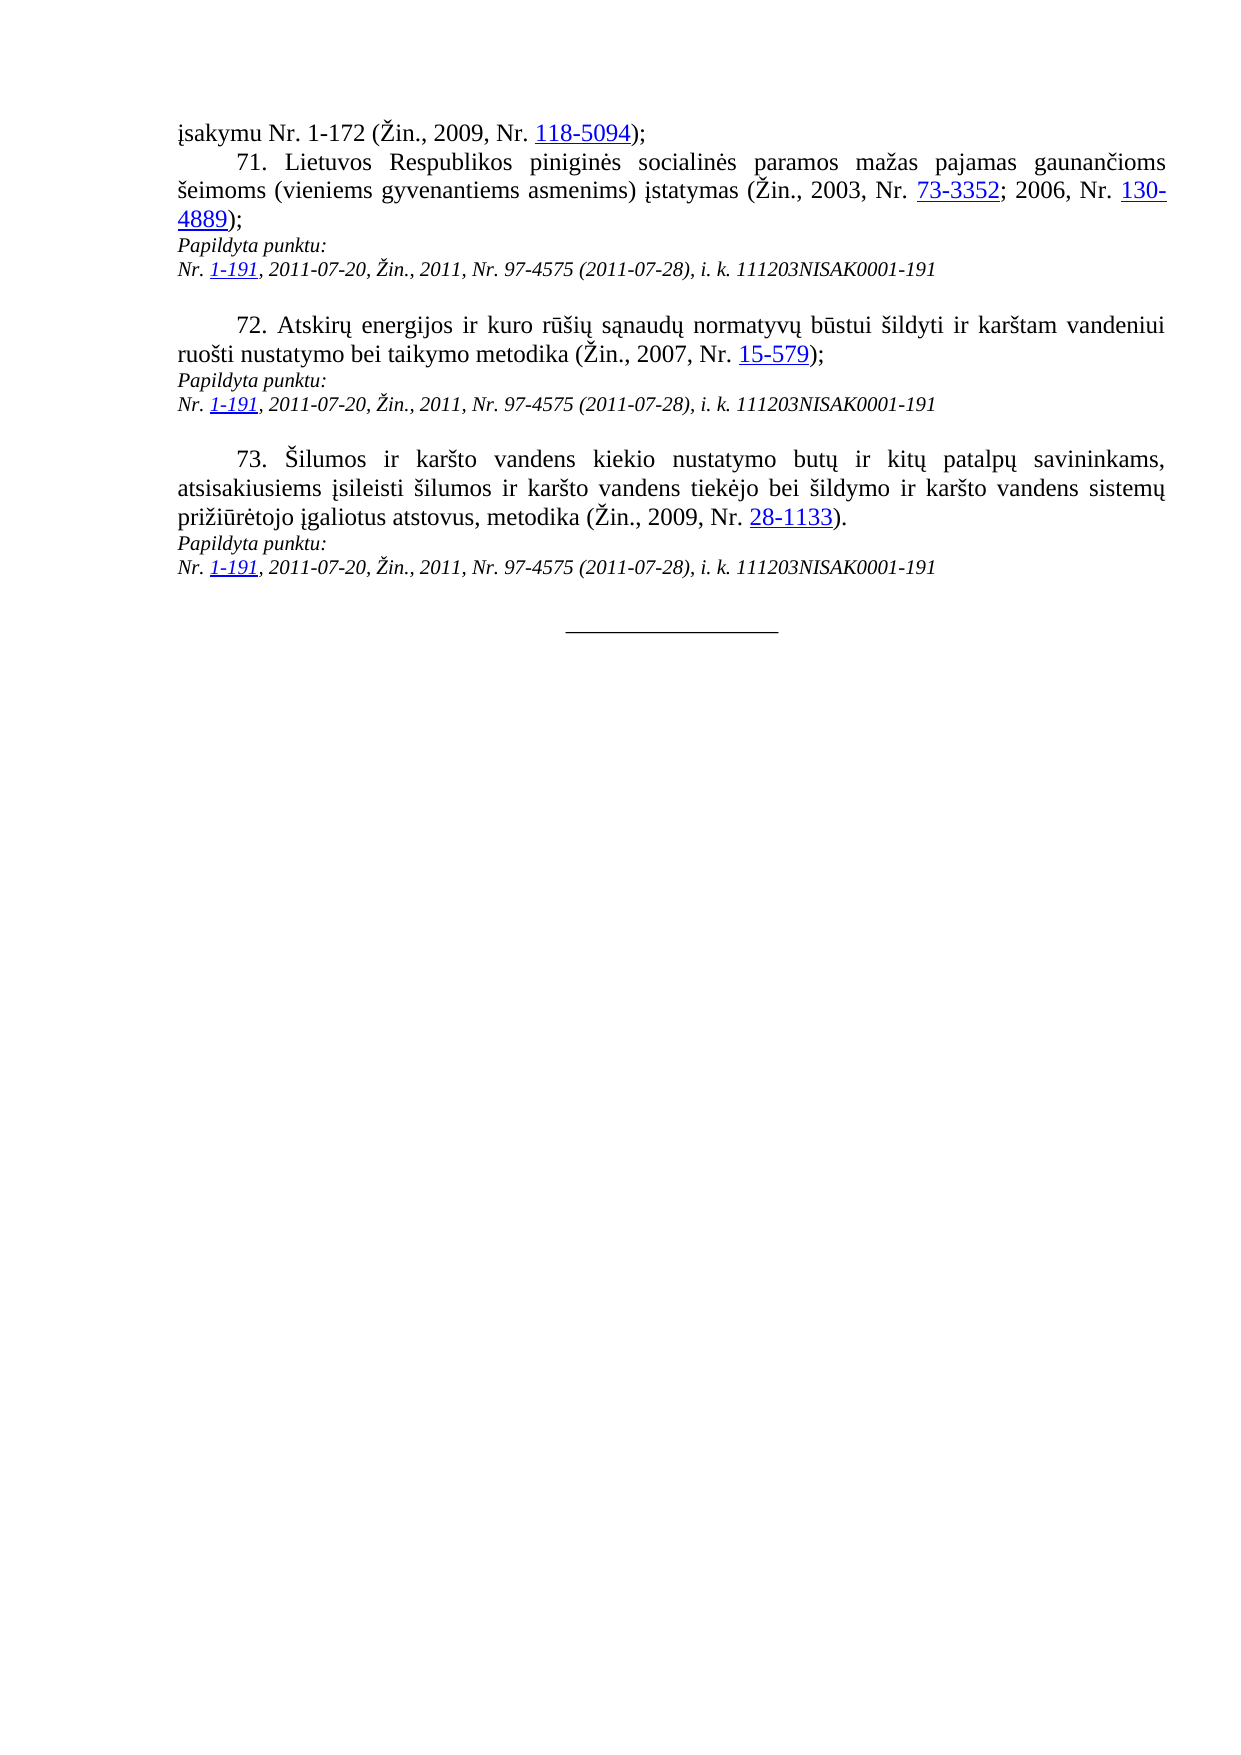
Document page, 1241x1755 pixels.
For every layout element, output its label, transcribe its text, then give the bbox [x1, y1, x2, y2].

text įsakymu Nr. 1-172 (Žin., 2009, Nr. 118-5094); [177, 118, 1166, 147]
text 71. Lietuvos Respublikos piniginės socialinės paramos mažas pajamas gaunančioms šeimoms (vieniems gyvenantiems asmenims) įstatymas (Žin., 2003, Nr. 73-3352; 2006, Nr. 130-4889); [177, 147, 1166, 233]
text Nr. 1-191, 2011-07-20, Žin., 2011, Nr. 97-4575 (2011-07-28), i. k. 111203NISAK0001-191 [177, 555, 1166, 579]
text Papildyta punktu: [177, 233, 1166, 257]
text 73. Šilumos ir karšto vandens kiekio nustatymo butų ir kitų patalpų savininkams, atsisakiusiems įsileisti šilumos ir karšto vandens tiekėjo bei šildymo ir karšto vandens sistemų prižiūrėtojo įgaliotus atstovus, metodika (Žin., 2009, Nr. 28-1133). [177, 444, 1166, 531]
text _________________ [177, 607, 1166, 636]
text Nr. 1-191, 2011-07-20, Žin., 2011, Nr. 97-4575 (2011-07-28), i. k. 111203NISAK0001-191 [177, 392, 1166, 416]
text Papildyta punktu: [177, 531, 1166, 555]
text 72. Atskirų energijos ir kuro rūšių sąnaudų normatyvų būstui šildyti ir karštam vandeniui ruošti nustatymo bei taikymo metodika (Žin., 2007, Nr. 15-579); [177, 310, 1166, 367]
text Nr. 1-191, 2011-07-20, Žin., 2011, Nr. 97-4575 (2011-07-28), i. k. 111203NISAK0001-191 [177, 257, 1166, 281]
text Papildyta punktu: [177, 367, 1166, 392]
